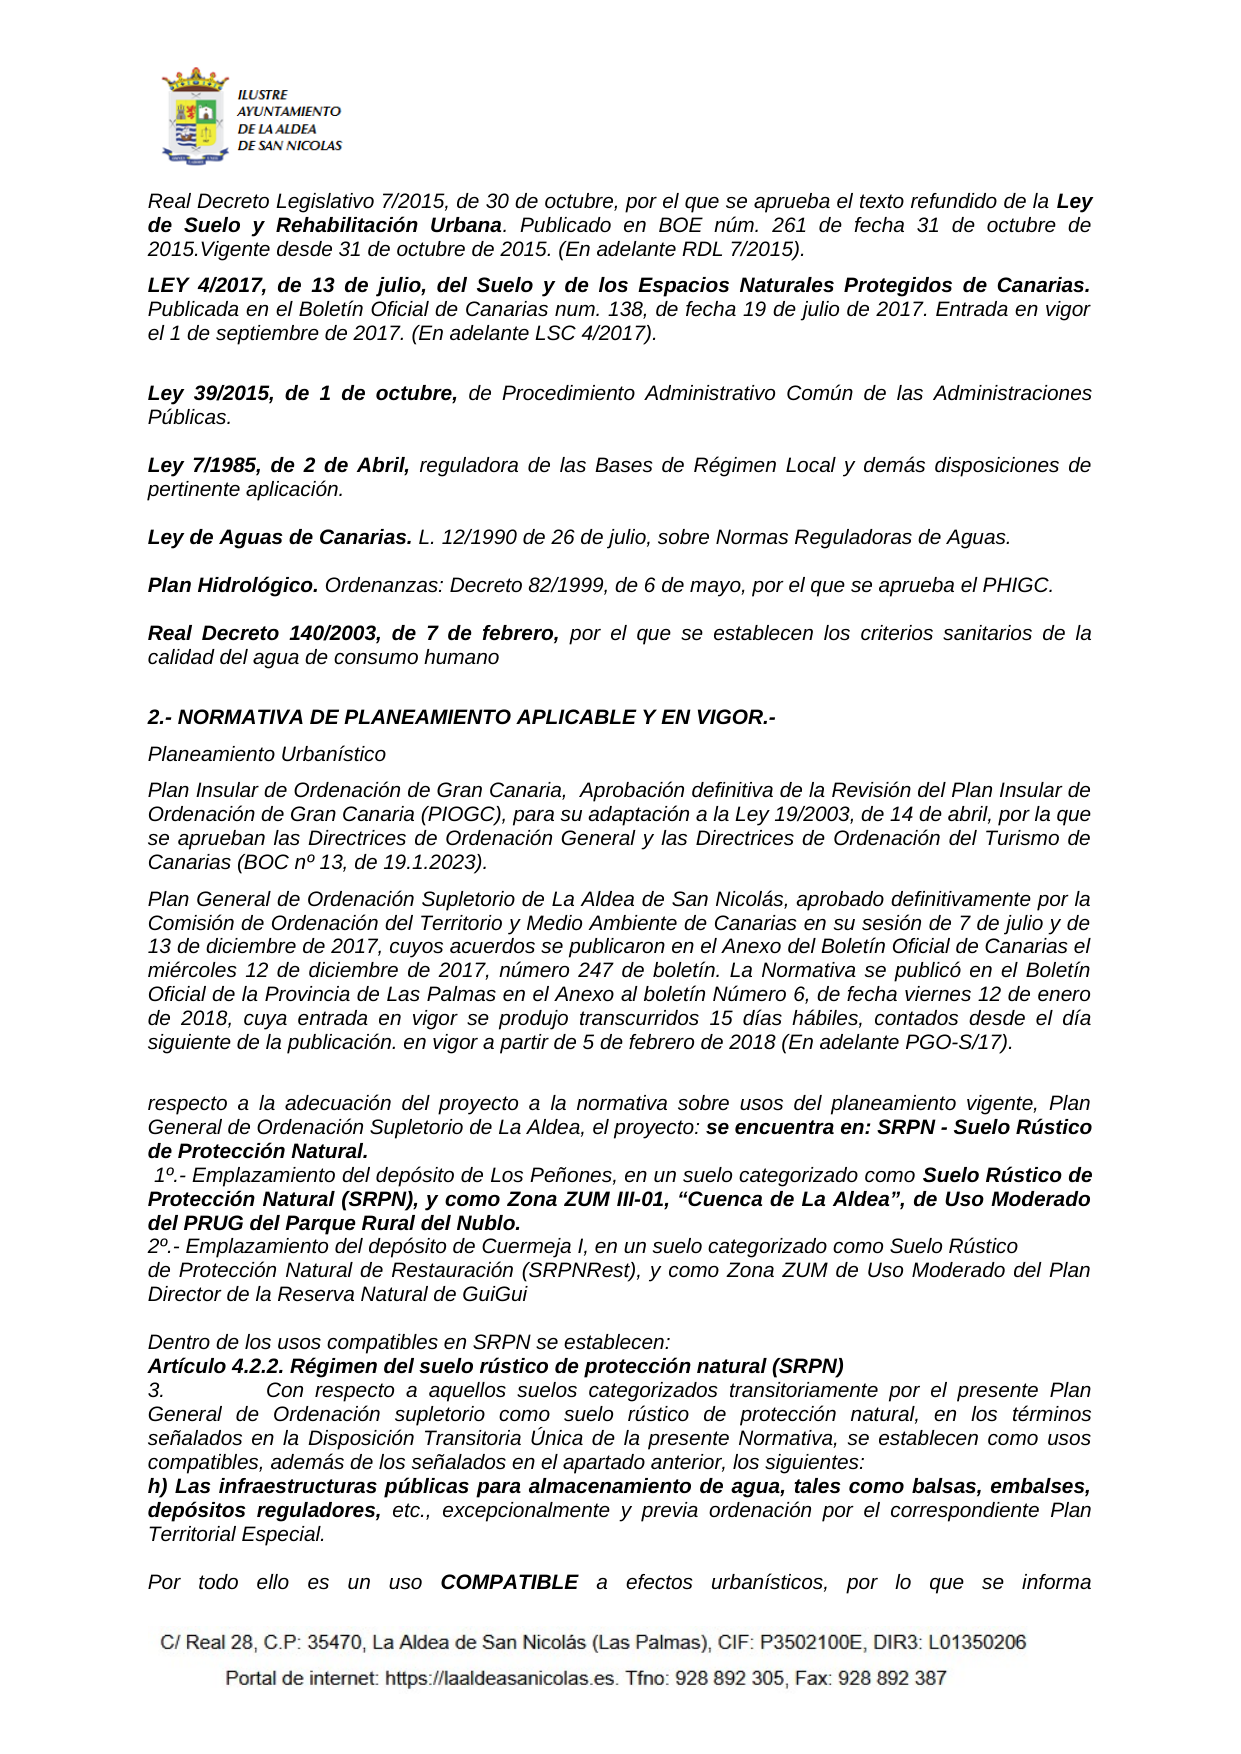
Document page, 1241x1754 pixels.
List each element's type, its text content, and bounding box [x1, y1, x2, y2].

text Real Decreto Legislativo 7/2015, de 30 de octubre, por el que se aprueba el texto refundido de la Ley de Suelo y Rehabilitación Urbana. Publicado en BOE núm. 261 de fecha 31 de octubre de 2015.Vigente desde 31 de octubre de 2015. (En adelante RDL 7/2015). [148, 188, 1093, 260]
text Plan Hidrológico. Ordenanzas: Decreto 82/1999, de 6 de mayo, por el que se aprueba el PHIGC. [148, 573, 1093, 597]
text Ley 39/2015, de 1 de octubre, de Procedimiento Administrativo Común de las Administraciones Públicas. [148, 381, 1093, 429]
text Planeamiento Urbanístico [148, 742, 1093, 766]
text LEY 4/2017, de 13 de julio, del Suelo y de los Espacios Naturales Protegidos de Canarias. Publicada en el Boletín Oficial de Canarias num. 138, de fecha 19 de julio de 2017. Entrada en vigor el 1 de septiembre de 2017. (En adelante LSC 4/2017). [148, 273, 1093, 345]
text Ley de Aguas de Canarias. L. 12/1990 de 26 de julio, sobre Normas Reguladoras de Aguas. [148, 525, 1093, 549]
text Real Decreto 140/2003, de 7 de febrero, por el que se establecen los criterios sanitarios de la calidad del agua de consumo humano [148, 621, 1093, 669]
text 2º.- Emplazamiento del depósito de Cuermeja I, en un suelo categorizado como Suelo Rústico [148, 1234, 1093, 1258]
text Ley 7/1985, de 2 de Abril, reguladora de las Bases de Régimen Local y demás disposiciones de pertinente aplicación. [148, 453, 1093, 501]
text 2.- NORMATIVA DE PLANEAMIENTO APLICABLE Y EN VIGOR.- [148, 705, 1093, 729]
text respecto a la adecuación del proyecto a la normativa sobre usos del planeamiento vigente, Plan General de Ordenación Supletorio de La Aldea, el proyecto: se encuentra en: SRPN - Suelo Rústico de Protección Natural. [148, 1091, 1093, 1162]
text 3. Con respecto a aquellos suelos categorizados transitoriamente por el presente Plan General de Ordenación supletorio como suelo rústico de protección natural, en los términos señalados en la Disposición Transitoria Única de la presente Normativa, se establecen como usos compatibles, además de los señalados en el apartado anterior, los siguientes: [148, 1378, 1093, 1474]
picture [148, 59, 358, 173]
text 1º.- Emplazamiento del depósito de Los Peñones, en un suelo categorizado como Suelo Rústico de Protección Natural (SRPN), y como Zona ZUM III-01, “Cuenca de La Aldea”, de Uso Moderado del PRUG del Parque Rural del Nublo. [148, 1162, 1093, 1234]
picture [148, 1626, 1034, 1694]
text Plan Insular de Ordenación de Gran Canaria, Aprobación definitiva de la Revisión del Plan Insular de Ordenación de Gran Canaria (PIOGC), para su adaptación a la Ley 19/2003, de 14 de abril, por la que se aprueban las Directrices de Ordenación General y las Directrices de Ordenación del Turismo de Canarias (BOC nº 13, de 19.1.2023). [148, 778, 1093, 874]
text Artículo 4.2.2. Régimen del suelo rústico de protección natural (SRPN) [148, 1354, 1093, 1378]
text de Protección Natural de Restauración (SRPNRest), y como Zona ZUM de Uso Moderado del Plan Director de la Reserva Natural de GuiGui [148, 1258, 1093, 1306]
text Plan General de Ordenación Supletorio de La Aldea de San Nicolás, aprobado definitivamente por la Comisión de Ordenación del Territorio y Medio Ambiente de Canarias en su sesión de 7 de julio y de 13 de diciembre de 2017, cuyos acuerdos se publicaron en el Anexo del Boletín Oficial de Canarias el miércoles 12 de diciembre de 2017, número 247 de boletín. La Normativa se publicó en el Boletín Oficial de la Provincia de Las Palmas en el Anexo al boletín Número 6, de fecha viernes 12 de enero de 2018, cuya entrada en vigor se produjo transcurridos 15 días hábiles, contados desde el día siguiente de la publicación. en vigor a partir de 5 de febrero de 2018 (En adelante PGO-S/17). [148, 886, 1093, 1054]
text Dentro de los usos compatibles en SRPN se establecen: [148, 1330, 1093, 1354]
text h) Las infraestructuras públicas para almacenamiento de agua, tales como balsas, embalses, depósitos reguladores, etc., excepcionalmente y previa ordenación por el correspondiente Plan Territorial Especial. [148, 1474, 1093, 1546]
text Por todo ello es un uso COMPATIBLE a efectos urbanísticos, por lo que se informa [148, 1570, 1093, 1594]
